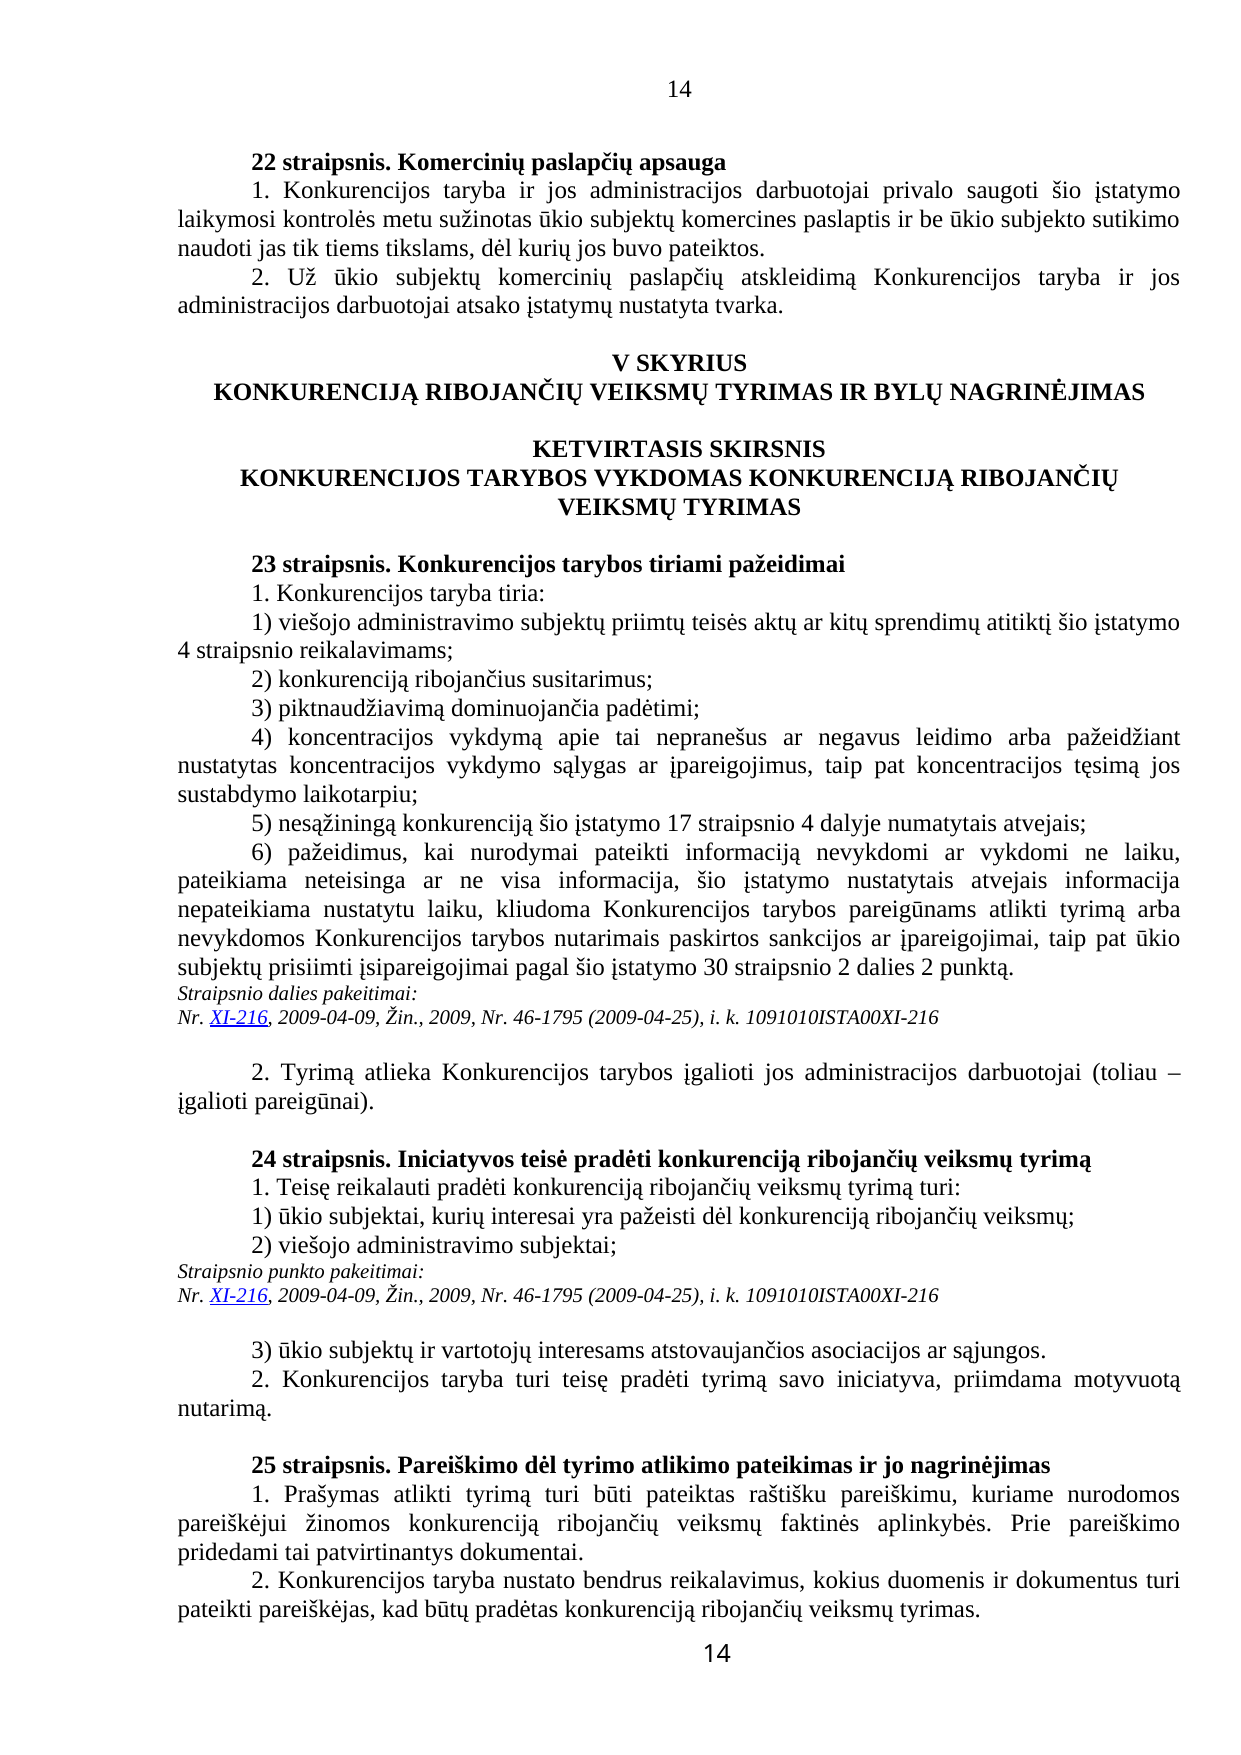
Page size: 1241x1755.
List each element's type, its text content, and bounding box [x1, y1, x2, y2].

text Nr. XI-216, 2009-04-09, Žin., 2009, Nr. 46-1795 (2009-04-25), i. k. 1091010ISTA00XI-216 [177, 1283, 1181, 1307]
text 2. Konkurencijos taryba nustato bendrus reikalavimus, kokius duomenis ir dokumentus turi pateikti pareiškėjas, kad būtų pradėtas konkurenciją ribojančių veiksmų tyrimas. [177, 1566, 1181, 1623]
text 1. Konkurencijos taryba ir jos administracijos darbuotojai privalo saugoti šio įstatymo laikymosi kontrolės metu sužinotas ūkio subjektų komercines paslaptis ir be ūkio subjekto sutikimo naudoti jas tik tiems tikslams, dėl kurių jos buvo pateiktos. [177, 176, 1181, 262]
text 2. Tyrimą atlieka Konkurencijos tarybos įgalioti jos administracijos darbuotojai (toliau – įgalioti pareigūnai). [177, 1057, 1181, 1115]
text 1. Konkurencijos taryba tiria: [177, 578, 1181, 607]
text 1) viešojo administravimo subjektų priimtų teisės aktų ar kitų sprendimų atitiktį šio įstatymo 4 straipsnio reikalavimams; [177, 607, 1181, 664]
text 22 straipsnis. Komercinių paslapčių apsauga [177, 147, 1181, 176]
text 2. Konkurencijos taryba turi teisę pradėti tyrimą savo iniciatyva, priimdama motyvuotą nutarimą. [177, 1364, 1181, 1422]
text 2) konkurenciją ribojančius susitarimus; [177, 664, 1181, 693]
text 1. Prašymas atlikti tyrimą turi būti pateiktas raštišku pareiškimu, kuriame nurodomos pareiškėjui žinomos konkurenciją ribojančių veiksmų faktinės aplinkybės. Prie pareiškimo pridedami tai patvirtinantys dokumentai. [177, 1479, 1181, 1566]
text 1. Teisę reikalauti pradėti konkurenciją ribojančių veiksmų tyrimą turi: [177, 1172, 1181, 1201]
text 2) viešojo administravimo subjektai; [177, 1230, 1181, 1259]
text Nr. XI-216, 2009-04-09, Žin., 2009, Nr. 46-1795 (2009-04-25), i. k. 1091010ISTA00XI-216 [177, 1005, 1181, 1029]
text 4) koncentracijos vykdymą apie tai nepranešus ar negavus leidimo arba pažeidžiant nustatytas koncentracijos vykdymo sąlygas ar įpareigojimus, taip pat koncentracijos tęsimą jos sustabdymo laikotarpiu; [177, 722, 1181, 808]
text Ketvirtasis skirsnis [177, 434, 1181, 463]
text 3) ūkio subjektų ir vartotojų interesams atstovaujančios asociacijos ar sąjungos. [177, 1336, 1181, 1364]
text Straipsnio punkto pakeitimai: [177, 1259, 1181, 1283]
text 2. Už ūkio subjektų komercinių paslapčių atskleidimą Konkurencijos taryba ir jos administracijos darbuotojai atsako įstatymų nustatyta tvarka. [177, 262, 1181, 319]
text 24 straipsnis. Iniciatyvos teisė pradėti konkurenciją ribojančių veiksmų tyrimą [177, 1144, 1181, 1172]
text V SKYRIUS [177, 348, 1181, 377]
text KONKURENCIJĄ RIBOJANČIŲ VEIKSMŲ TYRIMAS IR BYLŲ NAGRINĖJIMAS [177, 377, 1181, 406]
text 1) ūkio subjektai, kurių interesai yra pažeisti dėl konkurenciją ribojančių veiksmų; [177, 1201, 1181, 1230]
text Konkurencijos TARYBOS vykdomas konkurenciją ribojančių veiksmų tyrimas [177, 463, 1181, 521]
text 23 straipsnis. Konkurencijos tarybos tiriami pažeidimai [177, 549, 1181, 578]
text 5) nesąžiningą konkurenciją šio įstatymo 17 straipsnio 4 dalyje numatytais atvejais; [177, 808, 1181, 837]
text 3) piktnaudžiavimą dominuojančia padėtimi; [177, 693, 1181, 722]
text 25 straipsnis. Pareiškimo dėl tyrimo atlikimo pateikimas ir jo nagrinėjimas [177, 1451, 1181, 1479]
text Straipsnio dalies pakeitimai: [177, 981, 1181, 1005]
text 6) pažeidimus, kai nurodymai pateikti informaciją nevykdomi ar vykdomi ne laiku, pateikiama neteisinga ar ne visa informacija, šio įstatymo nustatytais atvejais informacija nepateikiama nustatytu laiku, kliudoma Konkurencijos tarybos pareigūnams atlikti tyrimą arba nevykdomos Konkurencijos tarybos nutarimais paskirtos sankcijos ar įpareigojimai, taip pat ūkio subjektų prisiimti įsipareigojimai pagal šio įstatymo 30 straipsnio 2 dalies 2 punktą. [177, 837, 1181, 981]
